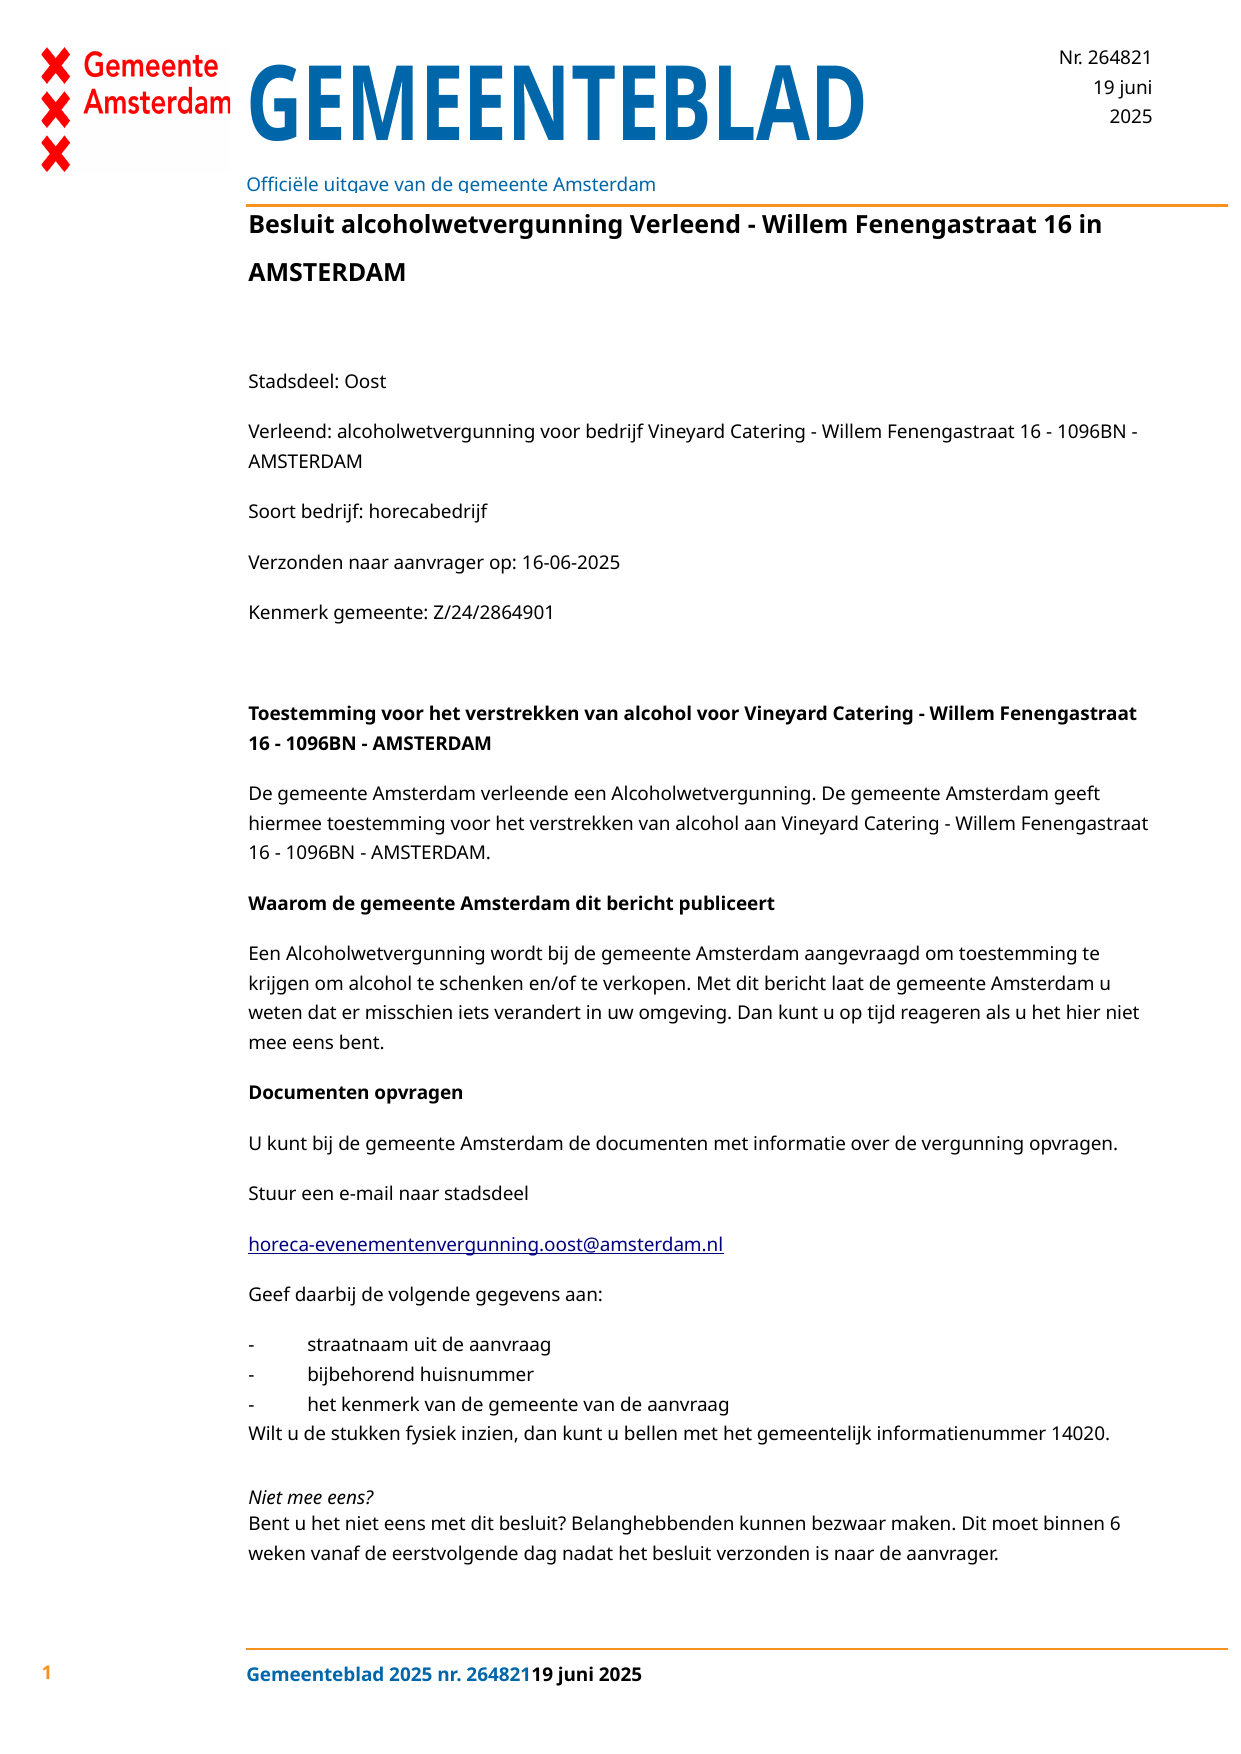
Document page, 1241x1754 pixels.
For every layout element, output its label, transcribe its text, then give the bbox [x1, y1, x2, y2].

text Besluit alcoholwetvergunning Verleend - Willem Fenengastraat 16 in AMSTERDAM [248, 207, 1152, 288]
text Stuur een e-mail naar stadsdeel [248, 1180, 1152, 1206]
text Niet mee eens? [248, 1484, 1152, 1510]
list het kenmerk van de gemeente van de aanvraag [248, 1391, 1152, 1417]
text Waarom de gemeente Amsterdam dit bericht publiceert [248, 890, 1152, 916]
list straatnaam uit de aanvraag [248, 1332, 1152, 1357]
text U kunt bij de gemeente Amsterdam de documenten met informatie over de vergunning opvragen. [248, 1130, 1152, 1156]
text De gemeente Amsterdam verleende een Alcoholwetvergunning. De gemeente Amsterdam geeft hiermee toestemming voor het verstrekken van alcohol aan Vineyard Catering - Willem Fenengastraat 16 - 1096BN - AMSTERDAM. [248, 780, 1152, 865]
text Soort bedrijf: horecabedrijf [248, 499, 1152, 524]
text Wilt u de stukken fysiek inzien, dan kunt u bellen met het gemeentelijk informatienummer 14020. [248, 1420, 1152, 1446]
text Kenmerk gemeente: Z/24/2864901 [248, 599, 1152, 625]
text Stadsdeel: Oost [248, 368, 1152, 394]
text Een Alcoholwetvergunning wordt bij de gemeente Amsterdam aangevraagd om toestemming te krijgen om alcohol te schenken en/of te verkopen. Met dit bericht laat de gemeente Amsterdam u weten dat er misschien iets verandert in uw omgeving. Dan kunt u op tijd reageren als u het hier niet mee eens bent. [248, 940, 1152, 1055]
text Verzonden naar aanvrager op: 16-06-2025 [248, 549, 1152, 575]
picture [41, 47, 231, 172]
text Verleend: alcoholwetvergunning voor bedrijf Vineyard Catering - Willem Fenengastraat 16 - 1096BN - AMSTERDAM [248, 419, 1152, 474]
text Toestemming voor het verstrekken van alcohol voor Vineyard Catering - Willem Fenengastraat 16 - 1096BN - AMSTERDAM [248, 700, 1152, 756]
text Bent u het niet eens met dit besluit? Belanghebbenden kunnen bezwaar maken. Dit moet binnen 6 weken vanaf de eerstvolgende dag nadat het besluit verzonden is naar de aanvrager. [248, 1510, 1152, 1565]
text horeca-evenementenvergunning.oost@amsterdam.nl [248, 1231, 1152, 1257]
list bijbehorend huisnummer [248, 1361, 1152, 1387]
text Geef daarbij de volgende gegevens aan: [248, 1281, 1152, 1307]
text Documenten opvragen [248, 1079, 1152, 1105]
